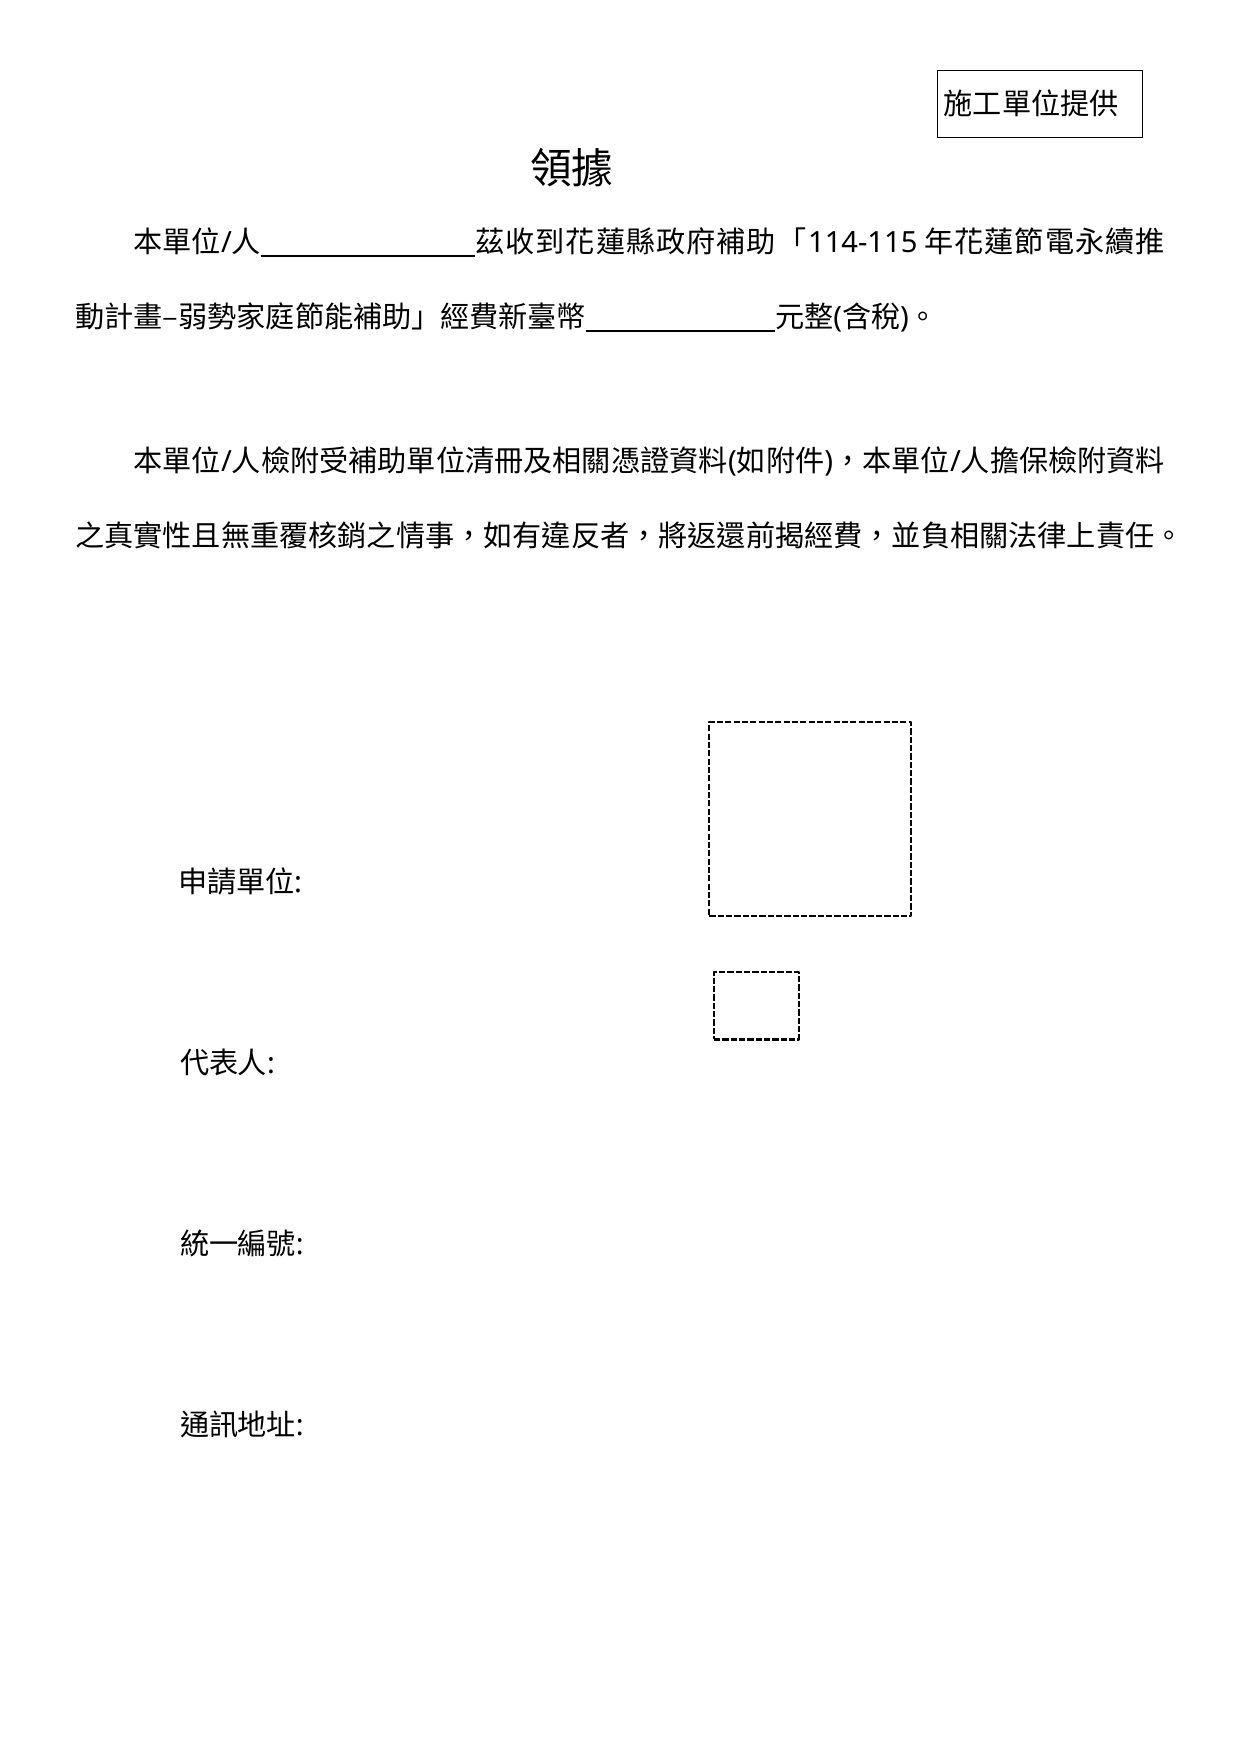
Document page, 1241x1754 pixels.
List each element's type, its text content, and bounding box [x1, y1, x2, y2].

text 本單位/人檢附受補助單位清冊及相關憑證資料(如附件)，本單位/人擔保檢附資料之真實性且無重覆核銷之情事，如有違反者，將返還前揭經費，並負相關法律上責任。 [75, 421, 1165, 571]
text 施工單位提供 [937, 78, 1127, 124]
text 本單位/人 茲收到花蓮縣政府補助「114-115年花蓮節電永續推動計畫–弱勢家庭節能補助」經費新臺幣 元整(含稅)。 [75, 203, 1165, 353]
text 通訊地址: [178, 1385, 1165, 1460]
text 申請單位: [178, 842, 1165, 917]
text 統一編號: [178, 1204, 1165, 1279]
text 領據 [58, 128, 1085, 203]
text 代表人: [178, 1023, 1165, 1098]
